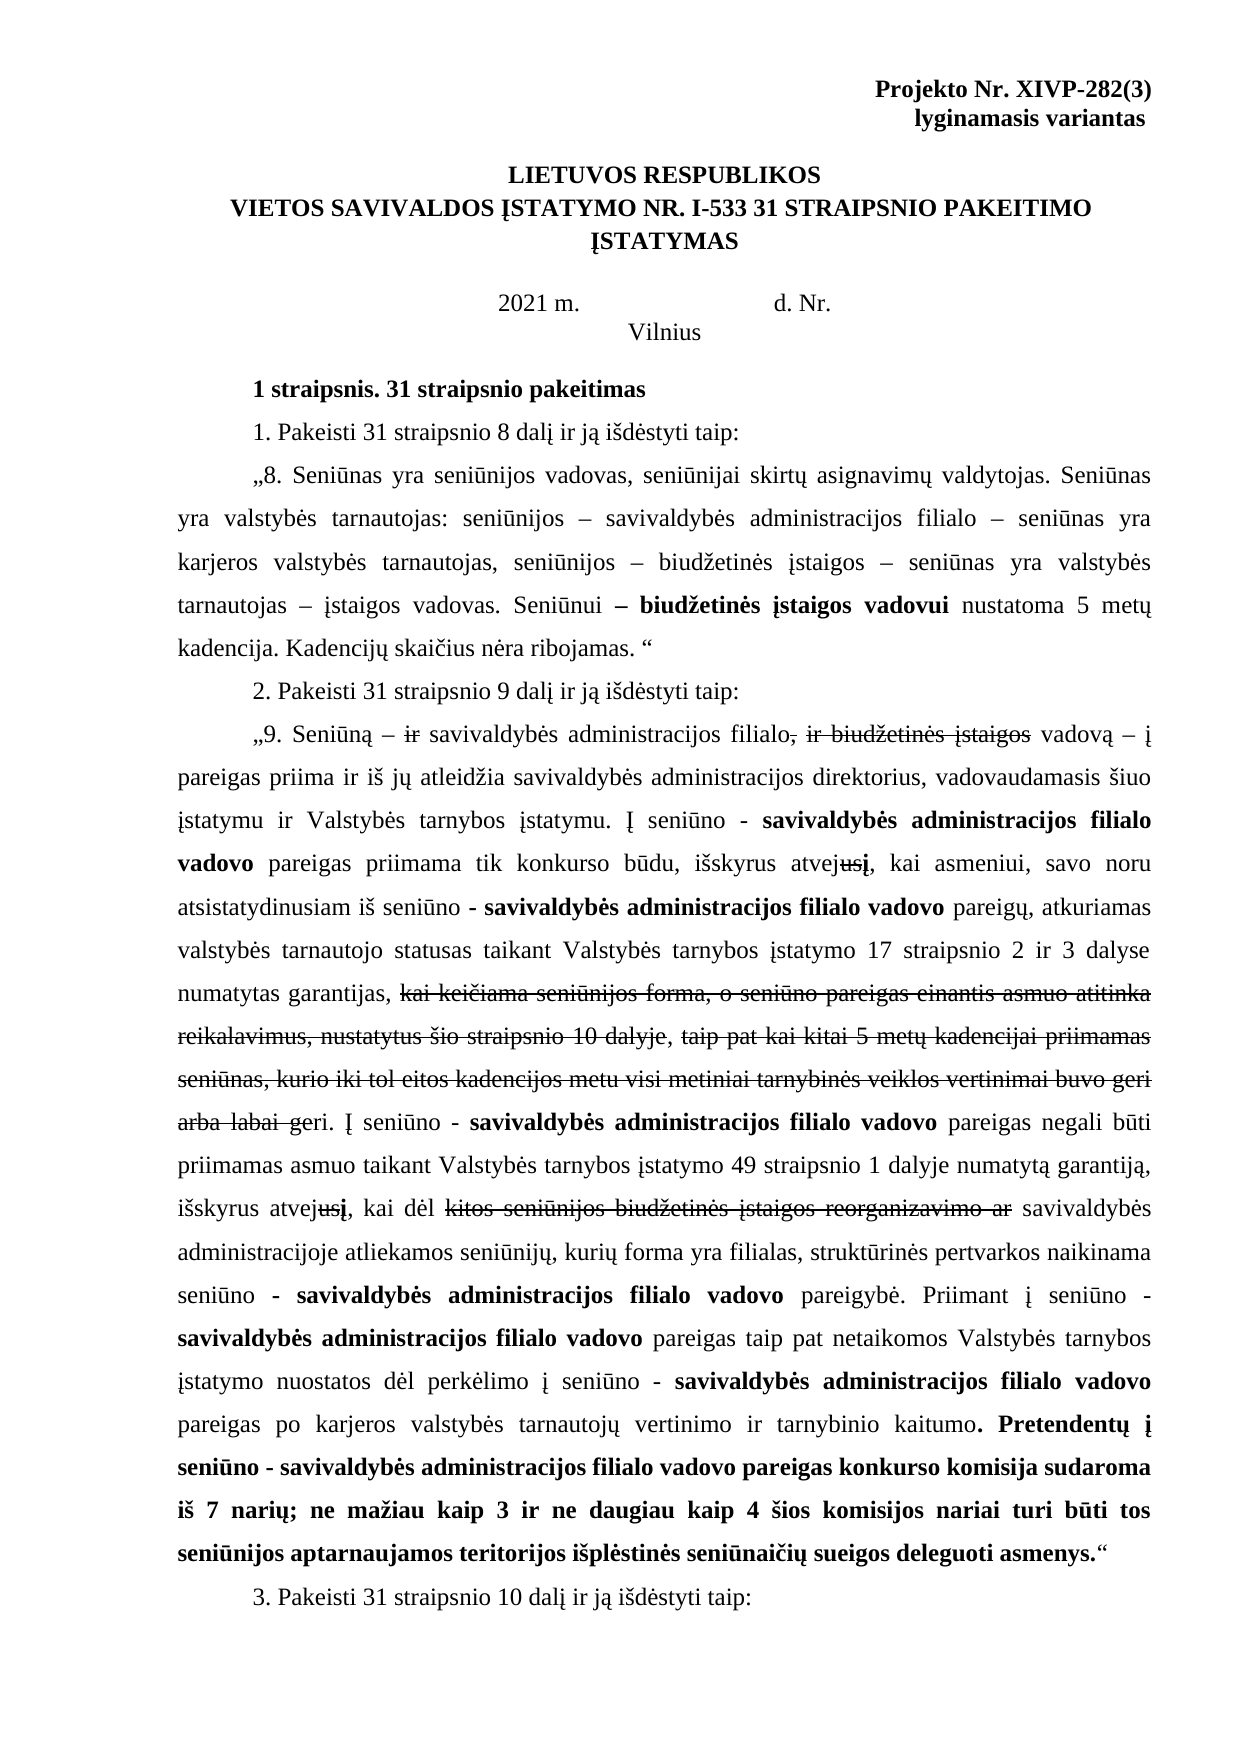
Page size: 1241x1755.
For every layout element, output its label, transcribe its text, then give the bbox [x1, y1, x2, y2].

text „8. Seniūnas yra seniūnijos vadovas, seniūnijai skirtų asignavimų valdytojas. Seniūnas yra valstybės tarnautojas: seniūnijos – savivaldybės administracijos filialo – seniūnas yra karjeros valstybės tarnautojas, seniūnijos – biudžetinės įstaigos – seniūnas yra valstybės tarnautojas – įstaigos vadovas. Seniūnui – biudžetinės įstaigos vadovui nustatoma 5 metų kadencija. Kadencijų skaičius nėra ribojamas. “ [177, 460, 1152, 662]
text 2. Pakeisti 31 straipsnio 9 dalį ir ją išdėstyti taip: [177, 676, 1152, 705]
text ĮSTATYMAS [177, 226, 1152, 255]
text Vilnius [177, 317, 1152, 345]
text „9. Seniūną – ir savivaldybės administracijos filialo, ir biudžetinės įstaigos vadovą – į pareigas priima ir iš jų atleidžia savivaldybės administracijos direktorius, vadovaudamasis šiuo įstatymu ir Valstybės tarnybos įstatymu. Į seniūno - savivaldybės administracijos filialo vadovo pareigas priimama tik konkurso būdu, išskyrus atvejusį, kai asmeniui, savo noru atsistatydinusiam iš seniūno - savivaldybės administracijos filialo vadovo pareigų, atkuriamas valstybės tarnautojo statusas taikant Valstybės tarnybos įstatymo 17 straipsnio 2 ir 3 dalyse numatytas garantijas, kai keičiama seniūnijos forma, o seniūno pareigas einantis asmuo atitinka reikalavimus, nustatytus šio straipsnio 10 dalyje, taip pat kai kitai 5 metų kadencijai priimamas seniūnas, kurio iki tol eitos kadencijos metu visi metiniai tarnybinės veiklos vertinimai buvo geri arba labai geri. Į seniūno - savivaldybės administracijos filialo vadovo pareigas negali būti priimamas asmuo taikant Valstybės tarnybos įstatymo 49 straipsnio 1 dalyje numatytą garantiją, išskyrus atvejusį, kai dėl kitos seniūnijos biudžetinės įstaigos reorganizavimo ar savivaldybės administracijoje atliekamos seniūnijų, kurių forma yra filialas, struktūrinės pertvarkos naikinama seniūno - savivaldybės administracijos filialo vadovo pareigybė. Priimant į seniūno - savivaldybės administracijos filialo vadovo pareigas taip pat netaikomos Valstybės tarnybos įstatymo nuostatos dėl perkėlimo į seniūno - savivaldybės administracijos filialo vadovo pareigas po karjeros valstybės tarnautojų vertinimo ir tarnybinio kaitumo. Pretendentų į seniūno - savivaldybės administracijos filialo vadovo pareigas konkurso komisija sudaroma iš 7 narių; ne mažiau kaip 3 ir ne daugiau kaip 4 šios komisijos nariai turi būti tos seniūnijos aptarnaujamos teritorijos išplėstinės seniūnaičių sueigos deleguoti asmenys.“ [177, 719, 1152, 1080]
text VIETOS SAVIVALDOS ĮSTATYMO NR. I-533 31 STRAIPSNIO PAKEITIMO [177, 193, 1152, 222]
text lyginamasis variantas [812, 103, 1152, 131]
text Projekto Nr. XIVP-282(3) [812, 74, 1152, 103]
text LIETUVOS RESPUBLIKOS [177, 160, 1152, 189]
text 3. Pakeisti 31 straipsnio 10 dalį ir ją išdėstyti taip: [177, 1582, 1152, 1610]
text „9. Seniūną – ir savivaldybės administracijos filialo, ir biudžetinės įstaigos vadovą – į pareigas priima ir iš jų atleidžia savivaldybės administracijos direktorius, vadovaudamasis šiuo įstatymu ir Valstybės tarnybos įstatymu. Į seniūno - savivaldybės administracijos filialo vadovo pareigas priimama tik konkurso būdu, išskyrus atvejusį, kai asmeniui, savo noru atsistatydinusiam iš seniūno - savivaldybės administracijos filialo vadovo pareigų, atkuriamas valstybės tarnautojo statusas taikant Valstybės tarnybos įstatymo 17 straipsnio 2 ir 3 dalyse numatytas garantijas, kai keičiama seniūnijos forma, o seniūno pareigas einantis asmuo atitinka reikalavimus, nustatytus šio straipsnio 10 dalyje, taip pat kai kitai 5 metų kadencijai priimamas seniūnas, kurio iki tol eitos kadencijos metu visi metiniai tarnybinės veiklos vertinimai buvo geri arba labai geri. Į seniūno - savivaldybės administracijos filialo vadovo pareigas negali būti priimamas asmuo taikant Valstybės tarnybos įstatymo 49 straipsnio 1 dalyje numatytą garantiją, išskyrus atvejusį, kai dėl kitos seniūnijos biudžetinės įstaigos reorganizavimo ar savivaldybės administracijoje atliekamos seniūnijų, kurių forma yra filialas, struktūrinės pertvarkos naikinama seniūno - savivaldybės administracijos filialo vadovo pareigybė. Priimant į seniūno - savivaldybės administracijos filialo vadovo pareigas taip pat netaikomos Valstybės tarnybos įstatymo nuostatos dėl perkėlimo į seniūno - savivaldybės administracijos filialo vadovo pareigas po karjeros valstybės tarnautojų vertinimo ir tarnybinio kaitumo. Pretendentų į seniūno - savivaldybės administracijos filialo vadovo pareigas konkurso komisija sudaroma iš 7 narių; ne mažiau kaip 3 ir ne daugiau kaip 4 šios komisijos nariai turi būti tos seniūnijos aptarnaujamos teritorijos išplėstinės seniūnaičių sueigos deleguoti asmenys.“ [177, 1081, 1152, 1567]
text 1 straipsnis. 31 straipsnio pakeitimas [177, 374, 1152, 403]
text 1. Pakeisti 31 straipsnio 8 dalį ir ją išdėstyti taip: [177, 417, 1152, 446]
text 2021 m. d. Nr. [177, 288, 1152, 317]
